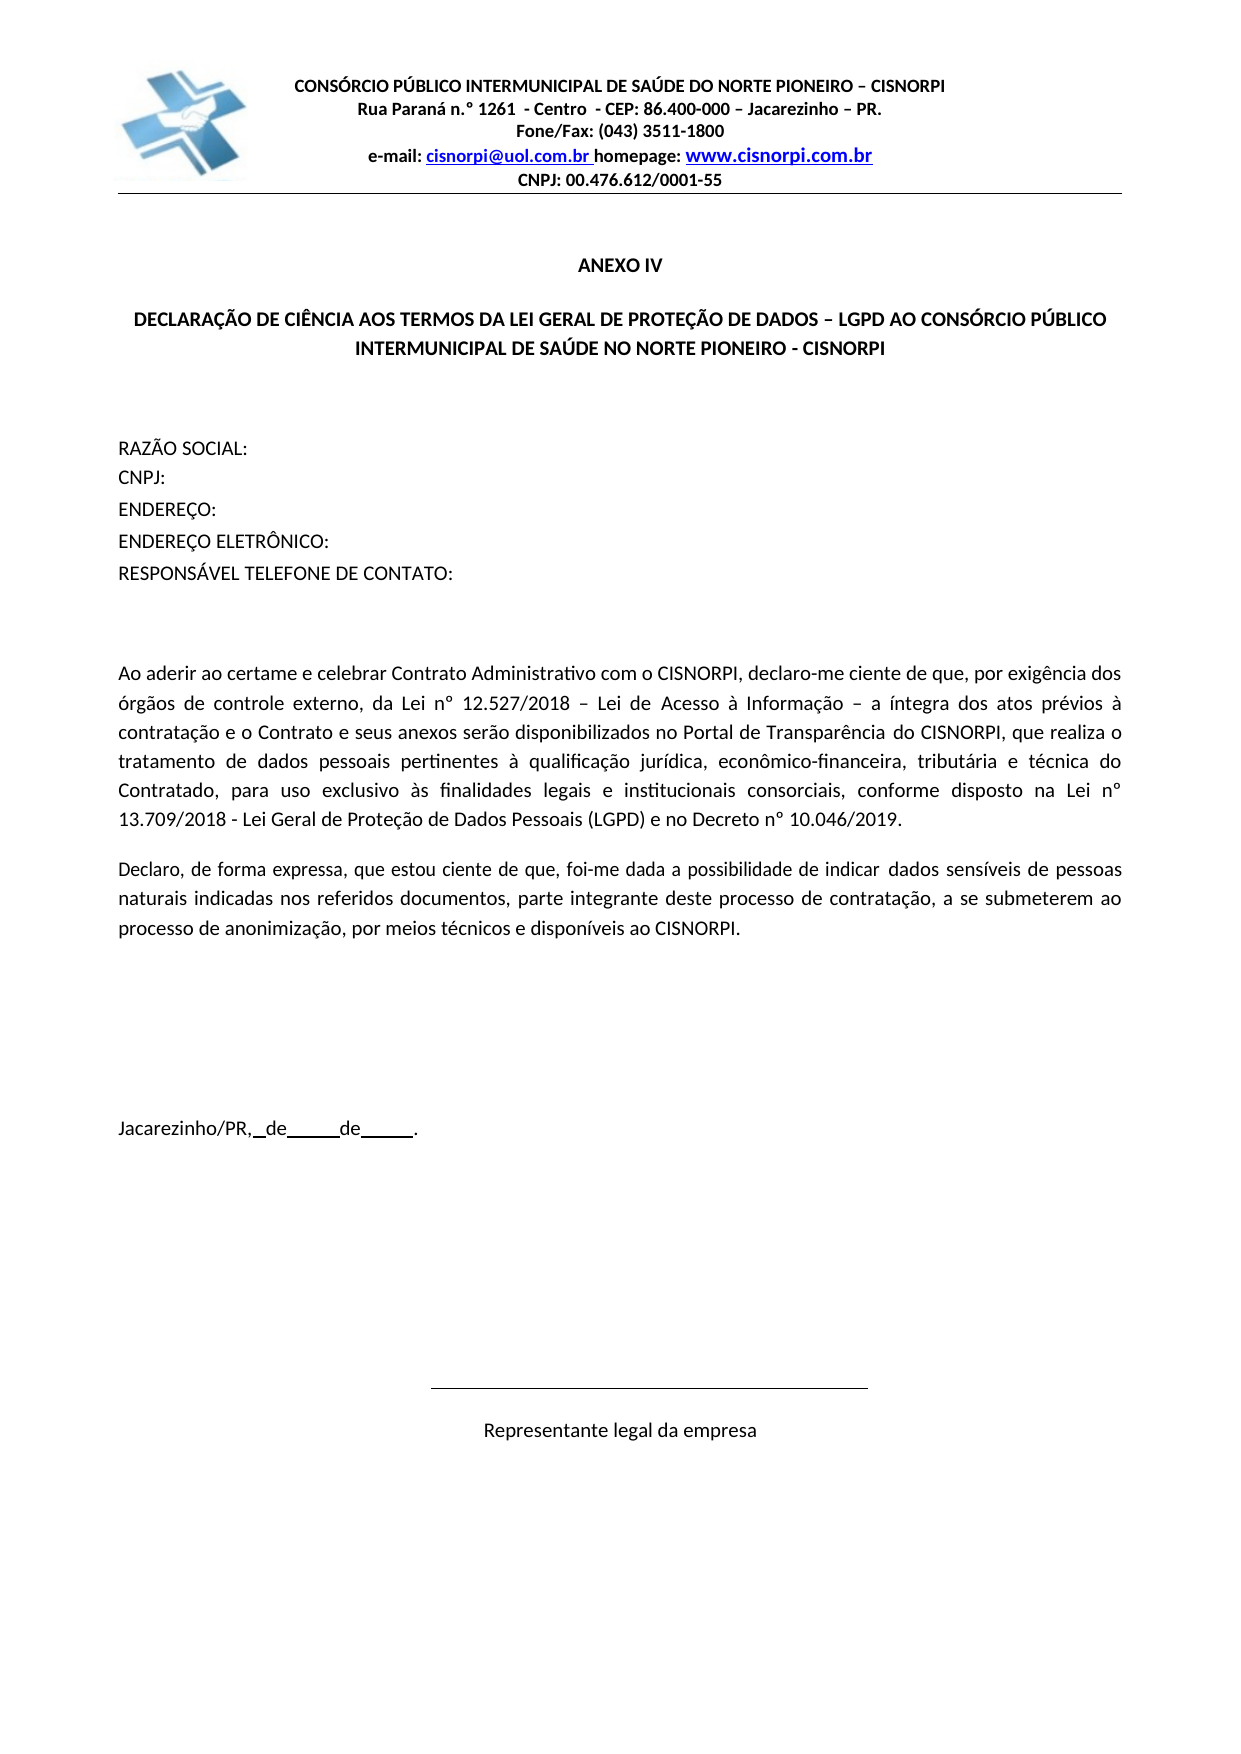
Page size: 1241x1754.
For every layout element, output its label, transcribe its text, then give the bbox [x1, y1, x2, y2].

text RAZÃO SOCIAL: [118, 435, 1122, 460]
text Jacarezinho/PR, de de . [118, 1115, 1122, 1140]
text Ao aderir ao certame e celebrar Contrato Administrativo com o CISNORPI, declaro-me ciente de que, por exigência dos órgãos de controle externo, da Lei nº 12.527/2018 – Lei de Acesso à Informação – a íntegra dos atos prévios à contratação e o Contrato e seus anexos serão disponibilizados no Portal de Transparência do CISNORPI, que realiza o tratamento de dados pessoais pertinentes à qualificação jurídica, econômico-financeira, tributária e técnica do Contratado, para uso exclusivo às finalidades legais e institucionais consorciais, conforme disposto na Lei nº 13.709/2018 - Lei Geral de Proteção de Dados Pessoais (LGPD) e no Decreto nº 10.046/2019. [118, 661, 1122, 832]
text Representante legal da empresa [118, 1365, 1122, 1443]
text RESPONSÁVEL TELEFONE DE CONTATO: [118, 561, 1122, 586]
text CNPJ: [118, 464, 1122, 489]
text Declaro, de forma expressa, que estou ciente de que, foi-me dada a possibilidade de indicar dados sensíveis de pessoas naturais indicadas nos referidos documentos, parte integrante deste processo de contratação, a se submeterem ao processo de anonimização, por meios técnicos e disponíveis ao CISNORPI. [118, 856, 1122, 940]
text ENDEREÇO ELETRÔNICO: [118, 528, 1122, 554]
text ENDEREÇO: [118, 496, 1122, 522]
text ANEXO IV [118, 252, 1122, 278]
text DECLARAÇÃO DE CIÊNCIA AOS TERMOS DA LEI GERAL DE PROTEÇÃO DE DADOS – LGPD AO CONSÓRCIO PÚBLICO INTERMUNICIPAL DE SAÚDE NO NORTE PIONEIRO - CISNORPI [118, 306, 1122, 360]
